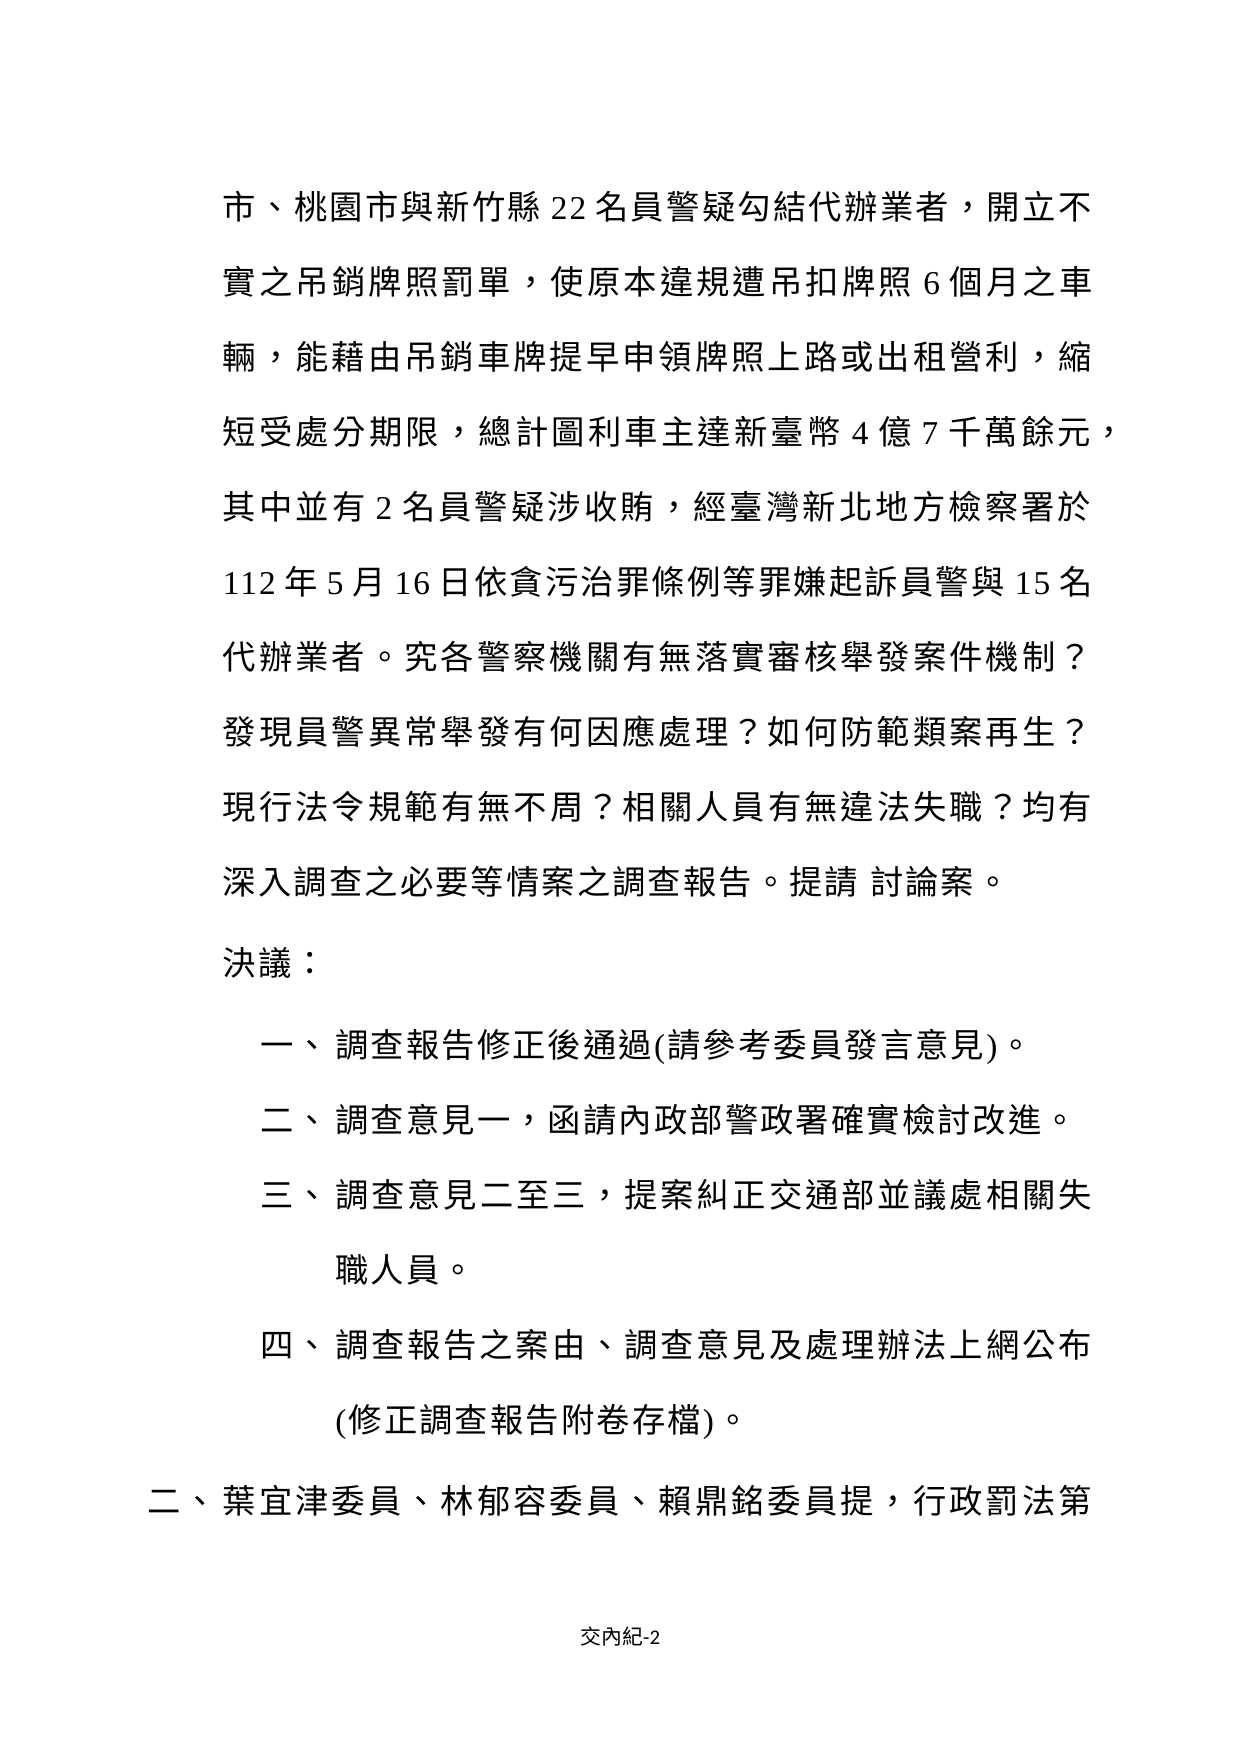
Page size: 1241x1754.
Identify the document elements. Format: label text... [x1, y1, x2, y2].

list 葉宜津委員、林郁容委員、賴鼎銘委員提，行政罰法第 [139, 1459, 1101, 1538]
text 決議： [214, 922, 1092, 1001]
list 調查意見一，函請內政部警政署確實檢討改進。 [252, 1077, 1092, 1152]
list 調查意見二至三，提案糾正交通部並議處相關失職人員。 [252, 1152, 1092, 1302]
list 葉宜津委員、林郁容委員、賴鼎銘委員自動調查，新北市、桃園市與新竹縣22名員警疑勾結代辦業者，開立不實之吊銷牌照罰單，使原本違規遭吊扣牌照6個月之車輛，能藉由吊銷車牌提早申領牌照上路或出租營利，縮短受處分期限，總計圖利車主達新臺幣4億7千萬餘元，其中並有2名員警疑涉收賄，經臺灣新北地方檢察署於112年5月16日依貪污治罪條例等罪嫌起訴員警與15名代辦業者。究各警察機關有無落實審核舉發案件機制？發現員警異常舉發有何因應處理？如何防範類案再生？現行法令規範有無不周？相關人員有無違法失職？均有深入調查之必要等情案之調查報告。提請 討論案。 [139, 166, 1101, 920]
list 調查報告之案由、調查意見及處理辦法上網公布(修正調查報告附卷存檔)。 [252, 1302, 1092, 1457]
list 調查報告修正後通過(請參考委員發言意見)。 [252, 1003, 1092, 1077]
